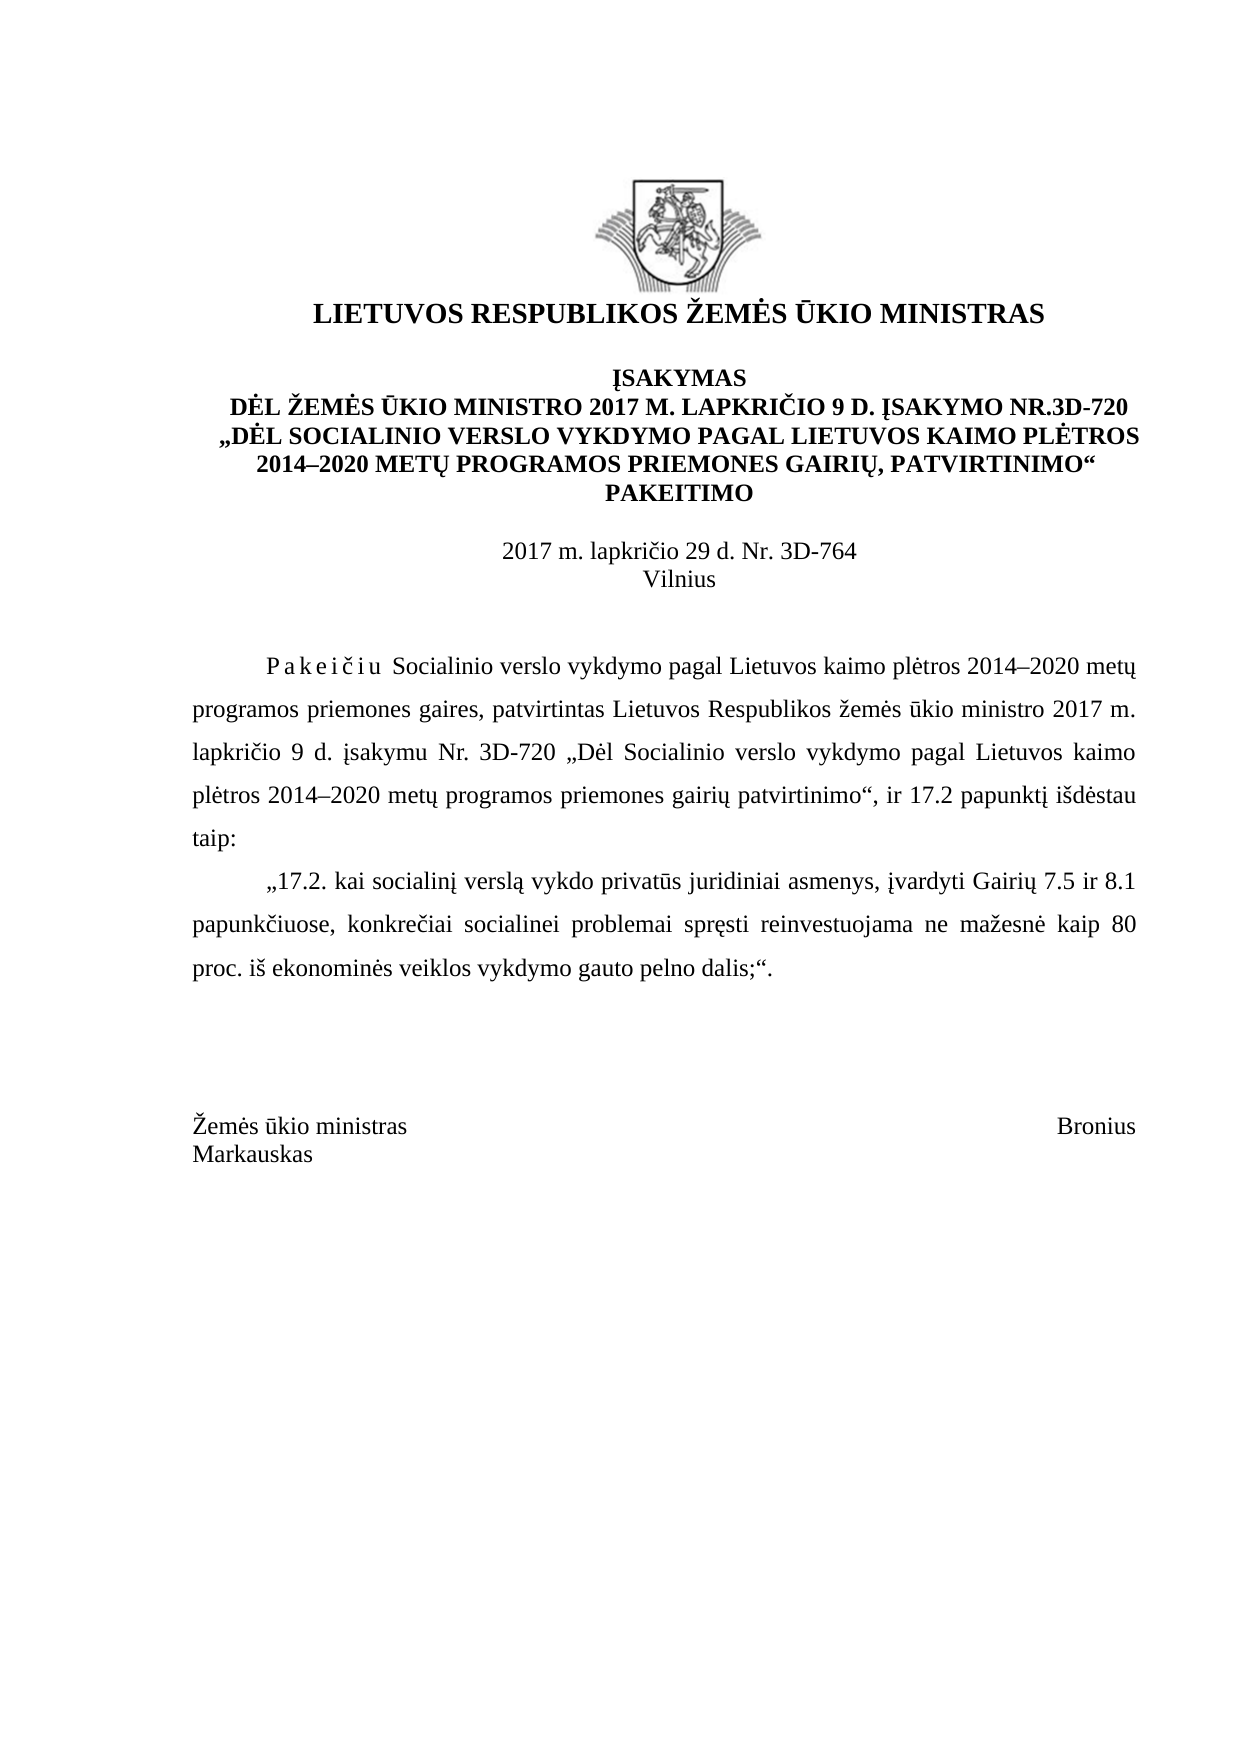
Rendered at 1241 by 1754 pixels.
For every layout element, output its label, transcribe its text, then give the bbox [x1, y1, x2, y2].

text LIETUVOS RESPUBLIKOS ŽEMĖS ŪKIO MINISTRAS [177, 296, 1181, 330]
text 2017 m. lapkričio 29 d. Nr. 3D-764 [177, 536, 1181, 564]
text 2014–2020 METŲ PROGRAMOS PRIEMONES GAIRIŲ, PATVIRTINIMO“ [177, 449, 1181, 478]
text DĖL ŽEMĖS ŪKIO MINISTRO 2017 M. LAPKRIČIO 9 D. ĮSAKYMO nR.3d-720 [177, 392, 1181, 421]
text Pakeičiu Socialinio verslo vykdymo pagal Lietuvos kaimo plėtros 2014–2020 metų programos priemones gaires, patvirtintas Lietuvos Respublikos žemės ūkio ministro 2017 m. lapkričio 9 d. įsakymu Nr. 3D-720 „Dėl Socialinio verslo vykdymo pagal Lietuvos kaimo plėtros 2014–2020 metų programos priemones gairių patvirtinimo“, ir 17.2 papunktį išdėstau taip: [192, 651, 1137, 852]
text „17.2. kai socialinį verslą vykdo privatūs juridiniai asmenys, įvardyti Gairių 7.5 ir 8.1 papunkčiuose, konkrečiai socialinei problemai spręsti reinvestuojama ne mažesnė kaip 80 proc. iš ekonominės veiklos vykdymo gauto pelno dalis;“. [192, 866, 1137, 981]
text PAKEITIMO [177, 478, 1181, 507]
text Žemės ūkio ministras Bronius Markauskas [192, 1111, 1137, 1168]
text ĮSAKYMAS [177, 363, 1181, 392]
text Vilnius [177, 564, 1181, 593]
text „DĖL SOCIALINIO VERSLO VYKDYMO PAGAL LIETUVOS KAIMO PLĖTROS [177, 421, 1181, 449]
